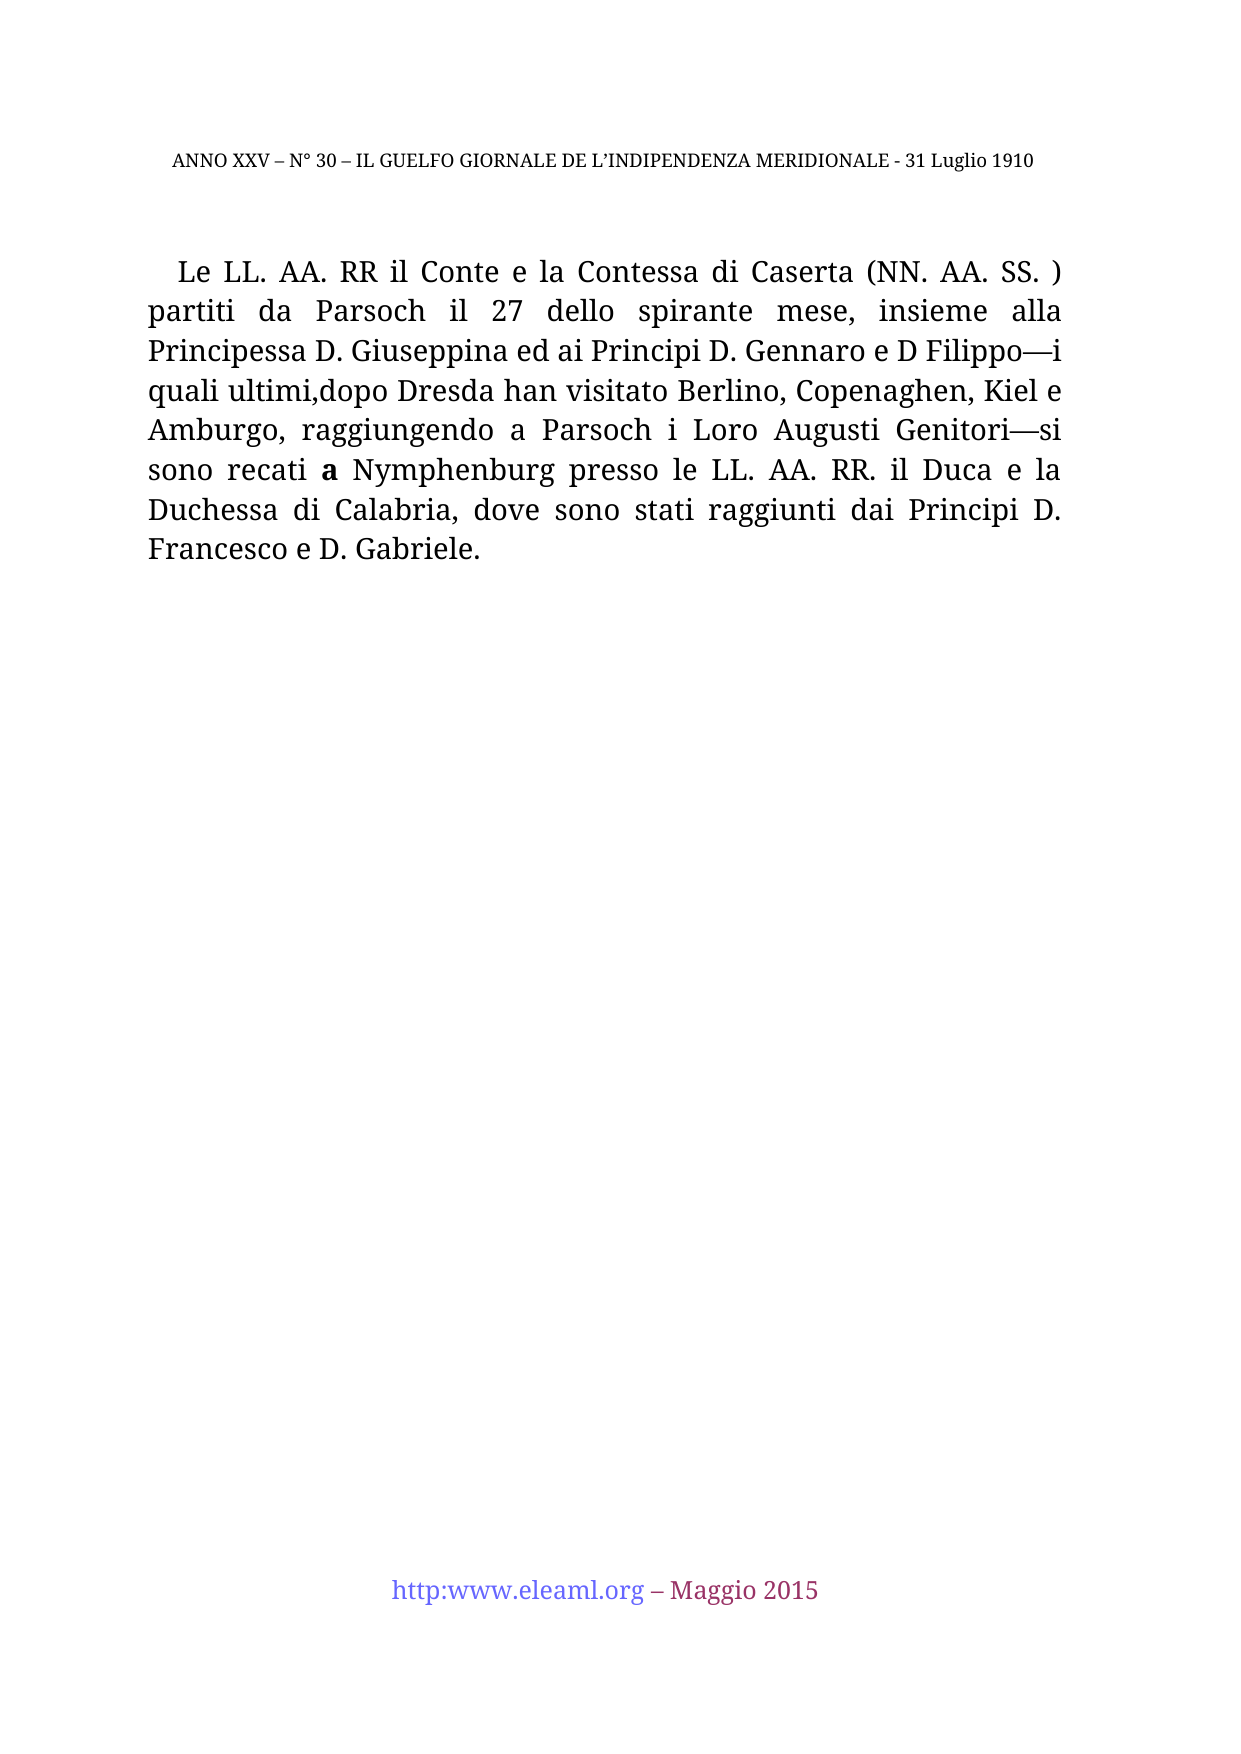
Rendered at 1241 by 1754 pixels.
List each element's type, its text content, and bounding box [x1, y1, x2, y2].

text Le LL. AA. RR il Conte e la Contessa di Caserta (NN. AA. SS. ) partiti da Parsoch il 27 dello spirante mese, insieme alla Principessa D. Giuseppina ed ai Principi D. Gennaro e D Filippo—i quali ultimi,dopo Dresda han visitato Berlino, Copenaghen, Kiel e Amburgo, raggiungendo a Parsoch i Loro Augusti Genitori—si sono recati a Nymphenburg presso le LL. AA. RR. il Duca e la Duchessa di Calabria, dove sono stati raggiunti dai Principi D. Francesco e D. Gabriele. [148, 251, 1063, 568]
